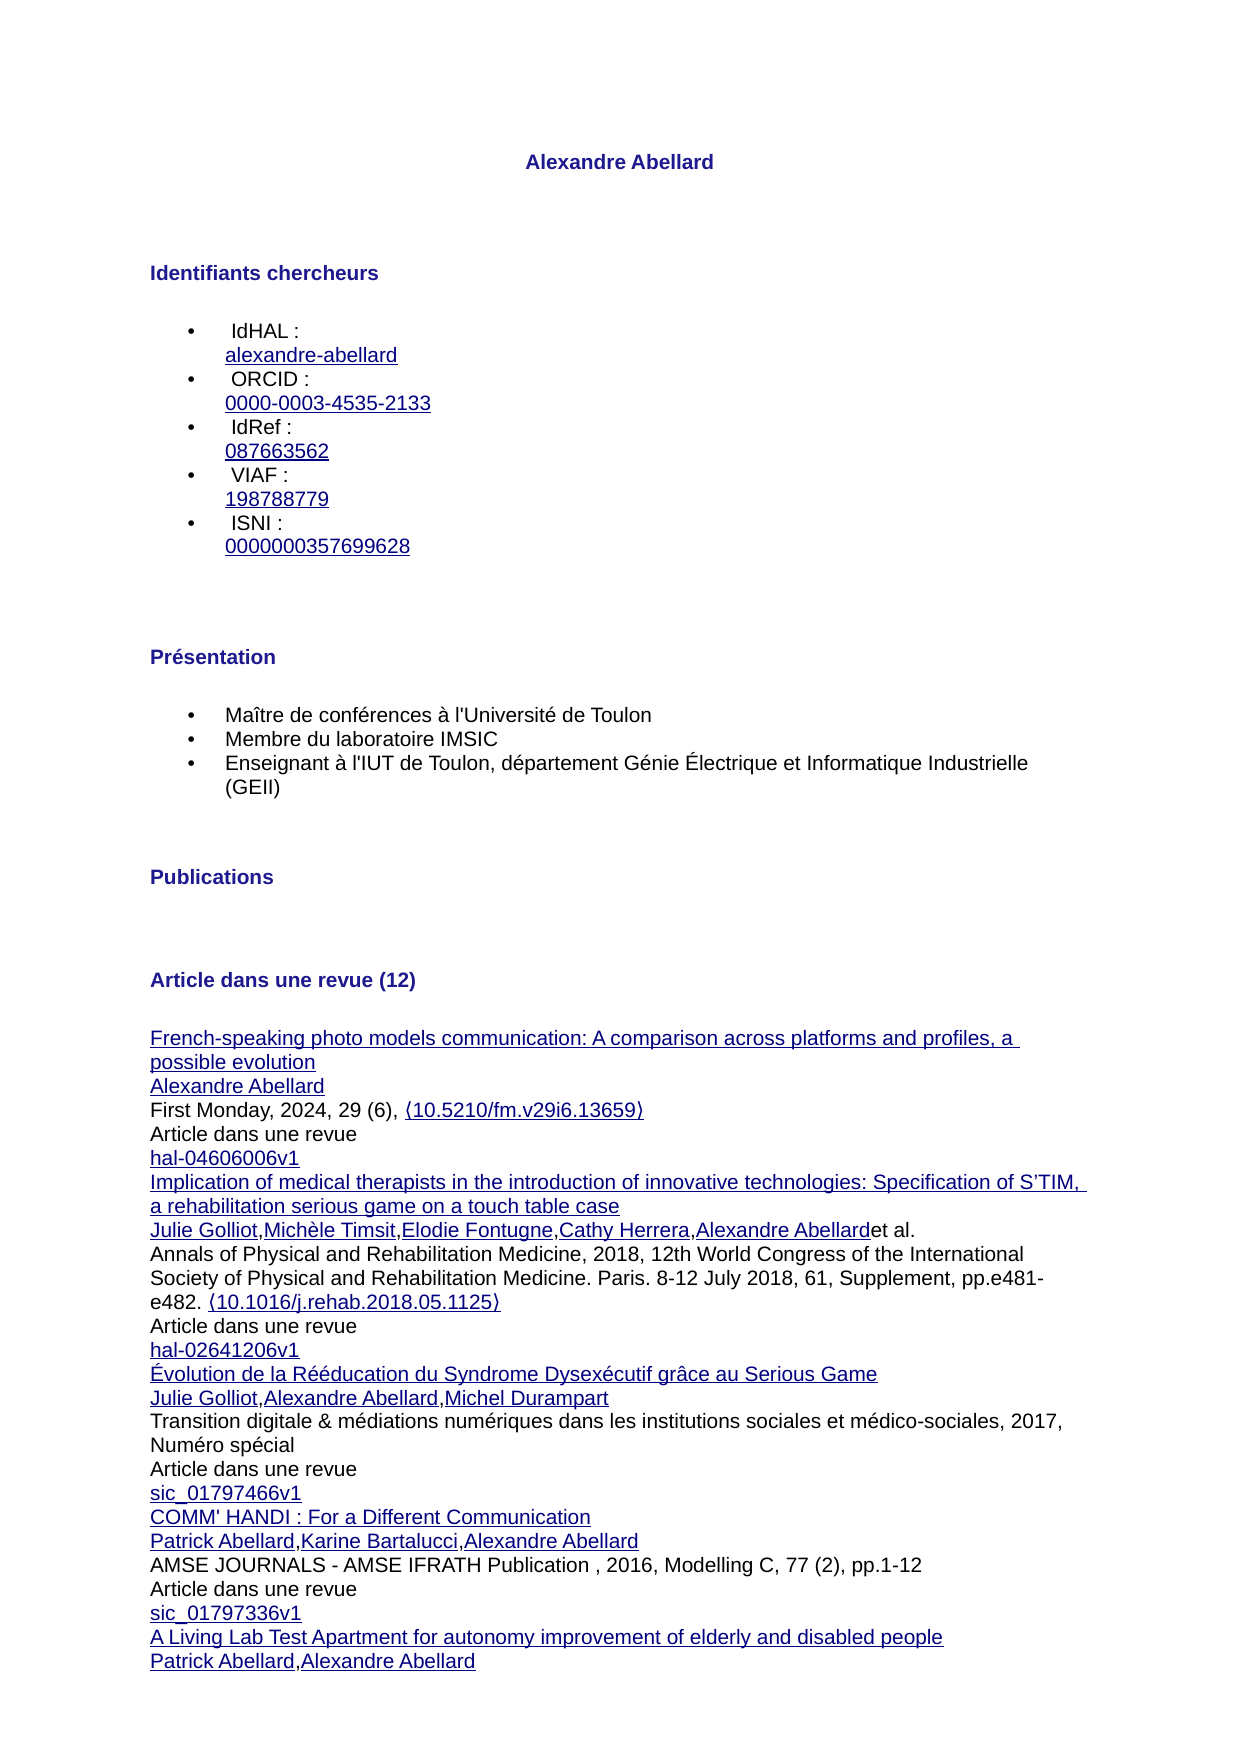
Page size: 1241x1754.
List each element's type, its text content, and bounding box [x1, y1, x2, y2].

list VIAF : [187, 462, 1090, 486]
list Enseignant à l'IUT de Toulon, département Génie Électrique et Informatique Industrielle (GEII) [187, 751, 1090, 799]
list alexandre-abellard [187, 343, 1090, 367]
subtitle Alexandre Abellard [150, 150, 1090, 174]
list 198788779 [187, 486, 1090, 510]
table_cell A Living Lab Test Apartment for autonomy improvement of elderly and disabled people Patrick Abellard,Alexandre Abellard [150, 1625, 1090, 1673]
list IdRef : [187, 414, 1090, 438]
table_cell Implication of medical therapists in the introduction of innovative technologies: Specification of S’TIM, a rehabilitation serious game on a touch table case Julie Golliot,Michèle Timsit,Elodie Fontugne,Cathy Herrera,Alexandre Abellardet al. Annals of Physical and Rehabilitation Medicine, 2018, 12th World Congress of the International Society of Physical and Rehabilitation Medicine. Paris. 8-12 July 2018, 61, Supplement, pp.e481-e482. ⟨10.1016/j.rehab.2018.05.1125⟩ Article dans une revue hal-02641206v1 [150, 1170, 1090, 1361]
subtitle Publications [150, 864, 1090, 888]
subtitle Identifiants chercheurs [150, 260, 1090, 284]
table_header French-speaking photo models communication: A comparison across platforms and profiles, a possible evolution Alexandre Abellard First Monday, 2024, 29 (6), ⟨10.5210/fm.v29i6.13659⟩ Article dans une revue hal-04606006v1 [150, 1026, 1090, 1170]
list IdHAL : [187, 319, 1090, 343]
subtitle Présentation [150, 645, 1090, 669]
subtitle Article dans une revue (12) [150, 968, 1090, 992]
list Membre du laboratoire IMSIC [187, 727, 1090, 751]
list ISNI : [187, 510, 1090, 534]
list 0000000357699628 [187, 534, 1090, 558]
list ORCID : [187, 367, 1090, 391]
list Maître de conférences à l'Université de Toulon [187, 703, 1090, 727]
list 087663562 [187, 438, 1090, 462]
table_cell COMM' HANDI : For a Different Communication Patrick Abellard,Karine Bartalucci,Alexandre Abellard AMSE JOURNALS - AMSE IFRATH Publication , 2016, Modelling C, 77 (2), pp.1-12 Article dans une revue sic_01797336v1 [150, 1505, 1090, 1625]
list 0000-0003-4535-2133 [187, 391, 1090, 414]
table_cell Évolution de la Rééducation du Syndrome Dysexécutif grâce au Serious Game Julie Golliot,Alexandre Abellard,Michel Durampart Transition digitale & médiations numériques dans les institutions sociales et médico-sociales, 2017, Numéro spécial Article dans une revue sic_01797466v1 [150, 1361, 1090, 1505]
